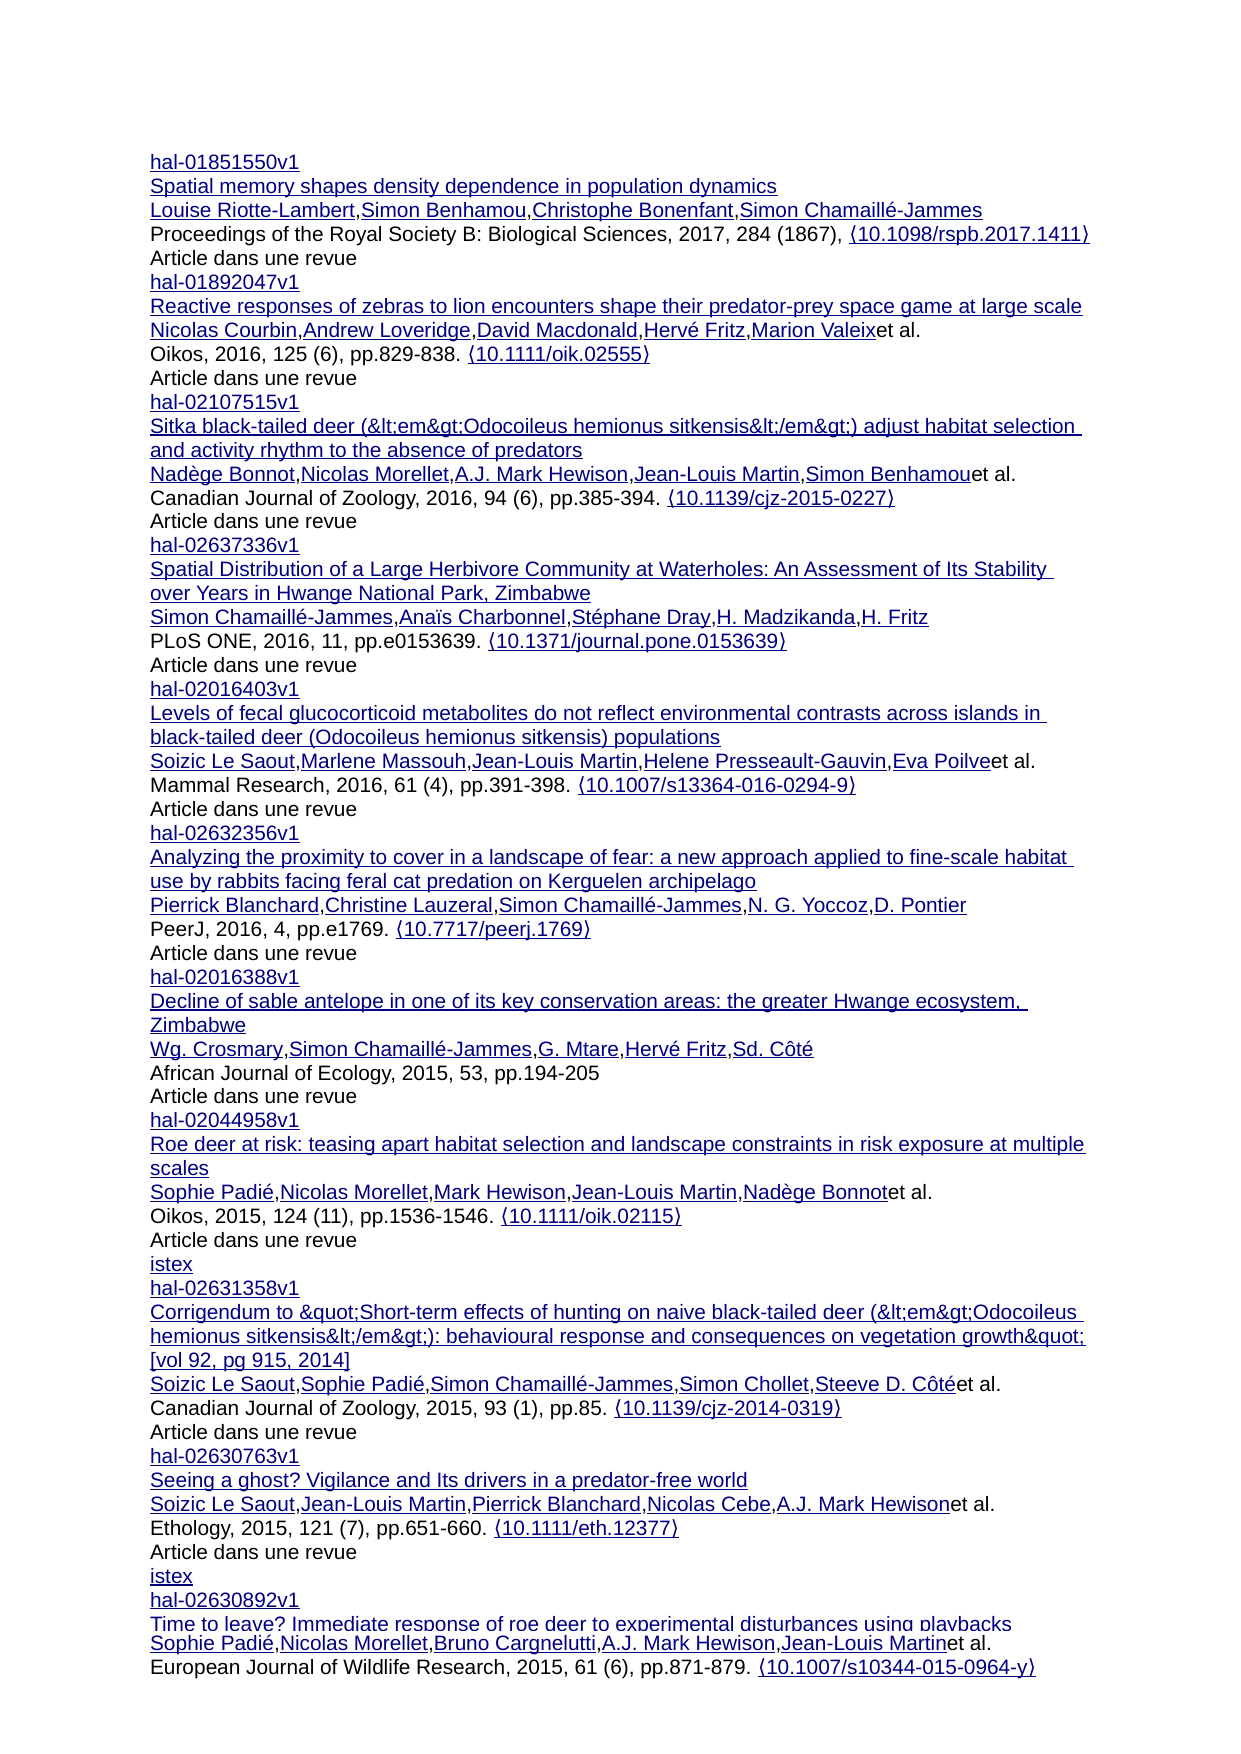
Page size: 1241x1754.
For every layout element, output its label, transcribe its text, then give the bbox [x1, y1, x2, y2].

table_cell Time to leave? Immediate response of roe deer to experimental disturbances using playbacks Sophie Padié,Nicolas Morellet,Bruno Cargnelutti,A.J. Mark Hewison,Jean-Louis Martinet al. European Journal of Wildlife Research, 2015, 61 (6), pp.871-879. ⟨10.1007/s10344-015-0964-y⟩ [150, 1611, 1090, 1679]
table_cell Sitka black-tailed deer (&lt;em&gt;Odocoileus hemionus sitkensis&lt;/em&gt;) adjust habitat selection and activity rhythm to the absence of predators Nadège Bonnot,Nicolas Morellet,A.J. Mark Hewison,Jean-Louis Martin,Simon Benhamouet al. Canadian Journal of Zoology, 2016, 94 (6), pp.385-394. ⟨10.1139/cjz-2015-0227⟩ Article dans une revue hal-02637336v1 [150, 414, 1090, 557]
table_cell Levels of fecal glucocorticoid metabolites do not reflect environmental contrasts across islands in black-tailed deer (Odocoileus hemionus sitkensis) populations Soizic Le Saout,Marlene Massouh,Jean-Louis Martin,Helene Presseault-Gauvin,Eva Poilveet al. Mammal Research, 2016, 61 (4), pp.391-398. ⟨10.1007/s13364-016-0294-9⟩ Article dans une revue hal-02632356v1 [150, 701, 1090, 845]
table_cell Decline of sable antelope in one of its key conservation areas: the greater Hwange ecosystem, Zimbabwe Wg. Crosmary,Simon Chamaillé-Jammes,G. Mtare,Hervé Fritz,Sd. Côté African Journal of Ecology, 2015, 53, pp.194-205 Article dans une revue hal-02044958v1 [150, 989, 1090, 1132]
table_cell Corrigendum to &quot;Short-term effects of hunting on naive black-tailed deer (&lt;em&gt;Odocoileus hemionus sitkensis&lt;/em&gt;): behavioural response and consequences on vegetation growth&quot; [vol 92, pg 915, 2014] Soizic Le Saout,Sophie Padié,Simon Chamaillé-Jammes,Simon Chollet,Steeve D. Côtéet al. Canadian Journal of Zoology, 2015, 93 (1), pp.85. ⟨10.1139/cjz-2014-0319⟩ Article dans une revue hal-02630763v1 [150, 1300, 1090, 1468]
table_cell Spatial Distribution of a Large Herbivore Community at Waterholes: An Assessment of Its Stability over Years in Hwange National Park, Zimbabwe Simon Chamaillé-Jammes,Anaïs Charbonnel,Stéphane Dray,H. Madzikanda,H. Fritz PLoS ONE, 2016, 11, pp.e0153639. ⟨10.1371/journal.pone.0153639⟩ Article dans une revue hal-02016403v1 [150, 557, 1090, 701]
table_cell Seeing a ghost? Vigilance and Its drivers in a predator-free world Soizic Le Saout,Jean-Louis Martin,Pierrick Blanchard,Nicolas Cebe,A.J. Mark Hewisonet al. Ethology, 2015, 121 (7), pp.651-660. ⟨10.1111/eth.12377⟩ Article dans une revue istex hal-02630892v1 [150, 1468, 1090, 1611]
table_cell Roe deer at risk: teasing apart habitat selection and landscape constraints in risk exposure at multiple scales Sophie Padié,Nicolas Morellet,Mark Hewison,Jean-Louis Martin,Nadège Bonnotet al. Oikos, 2015, 124 (11), pp.1536-1546. ⟨10.1111/oik.02115⟩ Article dans une revue istex hal-02631358v1 [150, 1132, 1090, 1300]
table_cell Spatial memory shapes density dependence in population dynamics Louise Riotte-Lambert,Simon Benhamou,Christophe Bonenfant,Simon Chamaillé-Jammes Proceedings of the Royal Society B: Biological Sciences, 2017, 284 (1867), ⟨10.1098/rspb.2017.1411⟩ Article dans une revue hal-01892047v1 [150, 174, 1090, 294]
table_cell Analyzing the proximity to cover in a landscape of fear: a new approach applied to fine-scale habitat use by rabbits facing feral cat predation on Kerguelen archipelago Pierrick Blanchard,Christine Lauzeral,Simon Chamaillé-Jammes,N. G. Yoccoz,D. Pontier PeerJ, 2016, 4, pp.e1769. ⟨10.7717/peerj.1769⟩ Article dans une revue hal-02016388v1 [150, 845, 1090, 988]
table_cell hal-01851550v1 [150, 150, 1090, 174]
table_cell Reactive responses of zebras to lion encounters shape their predator-prey space game at large scale Nicolas Courbin,Andrew Loveridge,David Macdonald,Hervé Fritz,Marion Valeixet al. Oikos, 2016, 125 (6), pp.829-838. ⟨10.1111/oik.02555⟩ Article dans une revue hal-02107515v1 [150, 294, 1090, 413]
